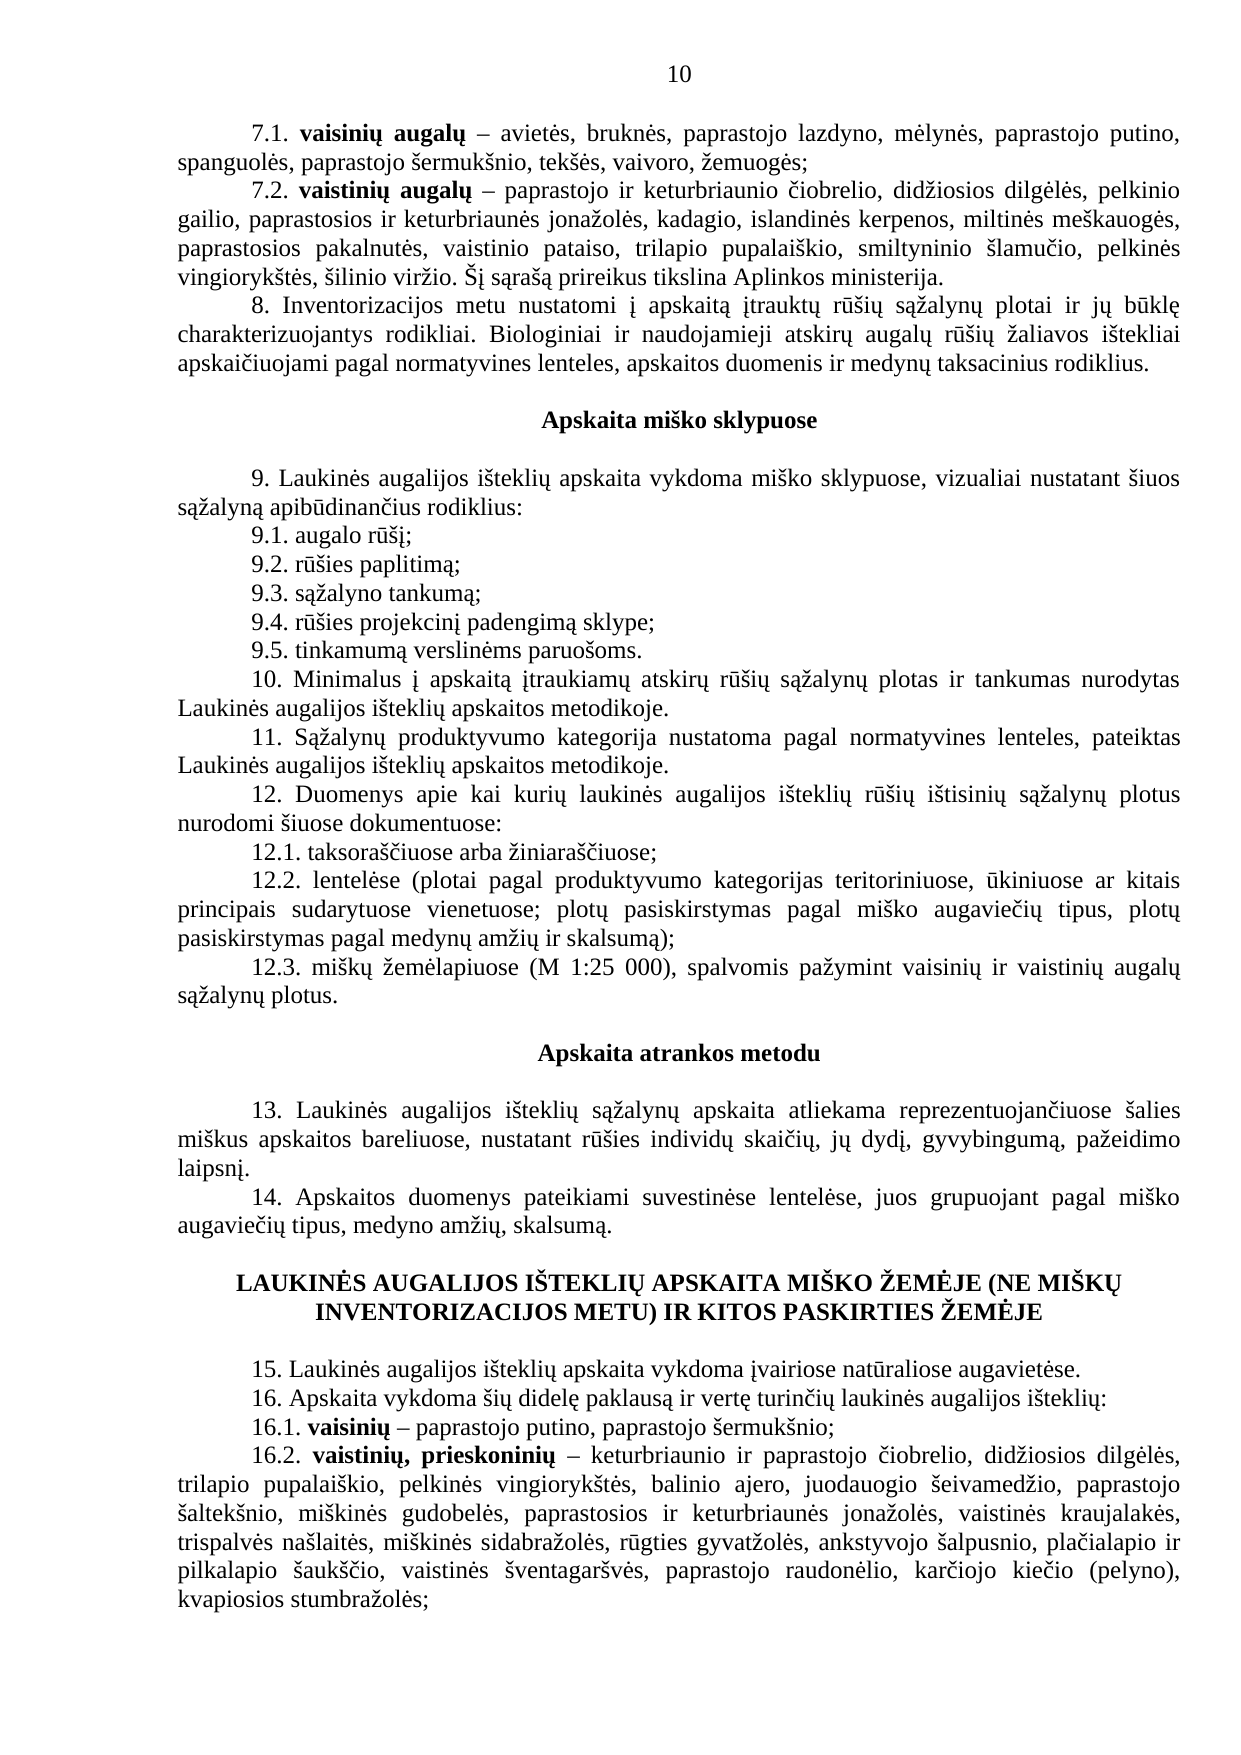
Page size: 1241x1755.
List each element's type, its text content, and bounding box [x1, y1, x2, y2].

text 15. Laukinės augalijos išteklių apskaita vykdoma įvairiose natūraliose augavietėse. [177, 1354, 1181, 1383]
text 12.3. miškų žemėlapiuose (M 1:25 000), spalvomis pažymint vaisinių ir vaistinių augalų sąžalynų plotus. [177, 952, 1181, 1009]
text 12.2. lentelėse (plotai pagal produktyvumo kategorijas teritoriniuose, ūkiniuose ar kitais principais sudarytuose vienetuose; plotų pasiskirstymas pagal miško augaviečių tipus, plotų pasiskirstymas pagal medynų amžių ir skalsumą); [177, 866, 1181, 952]
text 12. Duomenys apie kai kurių laukinės augalijos išteklių rūšių ištisinių sąžalynų plotus nurodomi šiuose dokumentuose: [177, 779, 1181, 837]
text 8. Inventorizacijos metu nustatomi į apskaitą įtrauktų rūšių sąžalynų plotai ir jų būklę charakterizuojantys rodikliai. Biologiniai ir naudojamieji atskirų augalų rūšių žaliavos ištekliai apskaičiuojami pagal normatyvines lenteles, apskaitos duomenis ir medynų taksacinius rodiklius. [177, 291, 1181, 377]
text 9.5. tinkamumą verslinėms paruošoms. [177, 636, 1181, 664]
text 12.1. taksoraščiuose arba žiniaraščiuose; [177, 837, 1181, 866]
text 13. Laukinės augalijos išteklių sąžalynų apskaita atliekama reprezentuojančiuose šalies miškus apskaitos bareliuose, nustatant rūšies individų skaičių, jų dydį, gyvybingumą, pažeidimo laipsnį. [177, 1096, 1181, 1182]
text 9.3. sąžalyno tankumą; [177, 578, 1181, 607]
text 14. Apskaitos duomenys pateikiami suvestinėse lentelėse, juos grupuojant pagal miško augaviečių tipus, medyno amžių, skalsumą. [177, 1182, 1181, 1239]
text 16. Apskaita vykdoma šių didelę paklausą ir vertę turinčių laukinės augalijos išteklių: [177, 1383, 1181, 1412]
text 7.1. vaisinių augalų – avietės, bruknės, paprastojo lazdyno, mėlynės, paprastojo putino, spanguolės, paprastojo šermukšnio, tekšės, vaivoro, žemuogės; [177, 118, 1181, 176]
text 9.2. rūšies paplitimą; [177, 549, 1181, 578]
text Laukinės augalijos išteklių apskaita miško žemėje (ne miškų inventorizacijos metu) ir kitos paskirties žemėje [177, 1268, 1181, 1326]
text Apskaita miško sklypuose [177, 406, 1181, 434]
text 9.4. rūšies projekcinį padengimą sklype; [177, 607, 1181, 636]
text 16.2. vaistinių, prieskoninių – keturbriaunio ir paprastojo čiobrelio, didžiosios dilgėlės, trilapio pupalaiškio, pelkinės vingiorykštės, balinio ajero, juodauogio šeivamedžio, paprastojo šaltekšnio, miškinės gudobelės, paprastosios ir keturbriaunės jonažolės, vaistinės kraujalakės, trispalvės našlaitės, miškinės sidabražolės, rūgties gyvatžolės, ankstyvojo šalpusnio, plačialapio ir pilkalapio šaukščio, vaistinės šventagaršvės, paprastojo raudonėlio, karčiojo kiečio (pelyno), kvapiosios stumbražolės; [177, 1441, 1181, 1613]
text 16.1. vaisinių – paprastojo putino, paprastojo šermukšnio; [177, 1412, 1181, 1441]
text Apskaita atrankos metodu [177, 1038, 1181, 1067]
text 9. Laukinės augalijos išteklių apskaita vykdoma miško sklypuose, vizualiai nustatant šiuos sąžalyną apibūdinančius rodiklius: [177, 463, 1181, 521]
text 11. Sąžalynų produktyvumo kategorija nustatoma pagal normatyvines lenteles, pateiktas Laukinės augalijos išteklių apskaitos metodikoje. [177, 722, 1181, 779]
text 10. Minimalus į apskaitą įtraukiamų atskirų rūšių sąžalynų plotas ir tankumas nurodytas Laukinės augalijos išteklių apskaitos metodikoje. [177, 664, 1181, 722]
text 7.2. vaistinių augalų – paprastojo ir keturbriaunio čiobrelio, didžiosios dilgėlės, pelkinio gailio, paprastosios ir keturbriaunės jonažolės, kadagio, islandinės kerpenos, miltinės meškauogės, paprastosios pakalnutės, vaistinio pataiso, trilapio pupalaiškio, smiltyninio šlamučio, pelkinės vingiorykštės, šilinio viržio. Šį sąrašą prireikus tikslina Aplinkos ministerija. [177, 176, 1181, 291]
text 9.1. augalo rūšį; [177, 521, 1181, 549]
